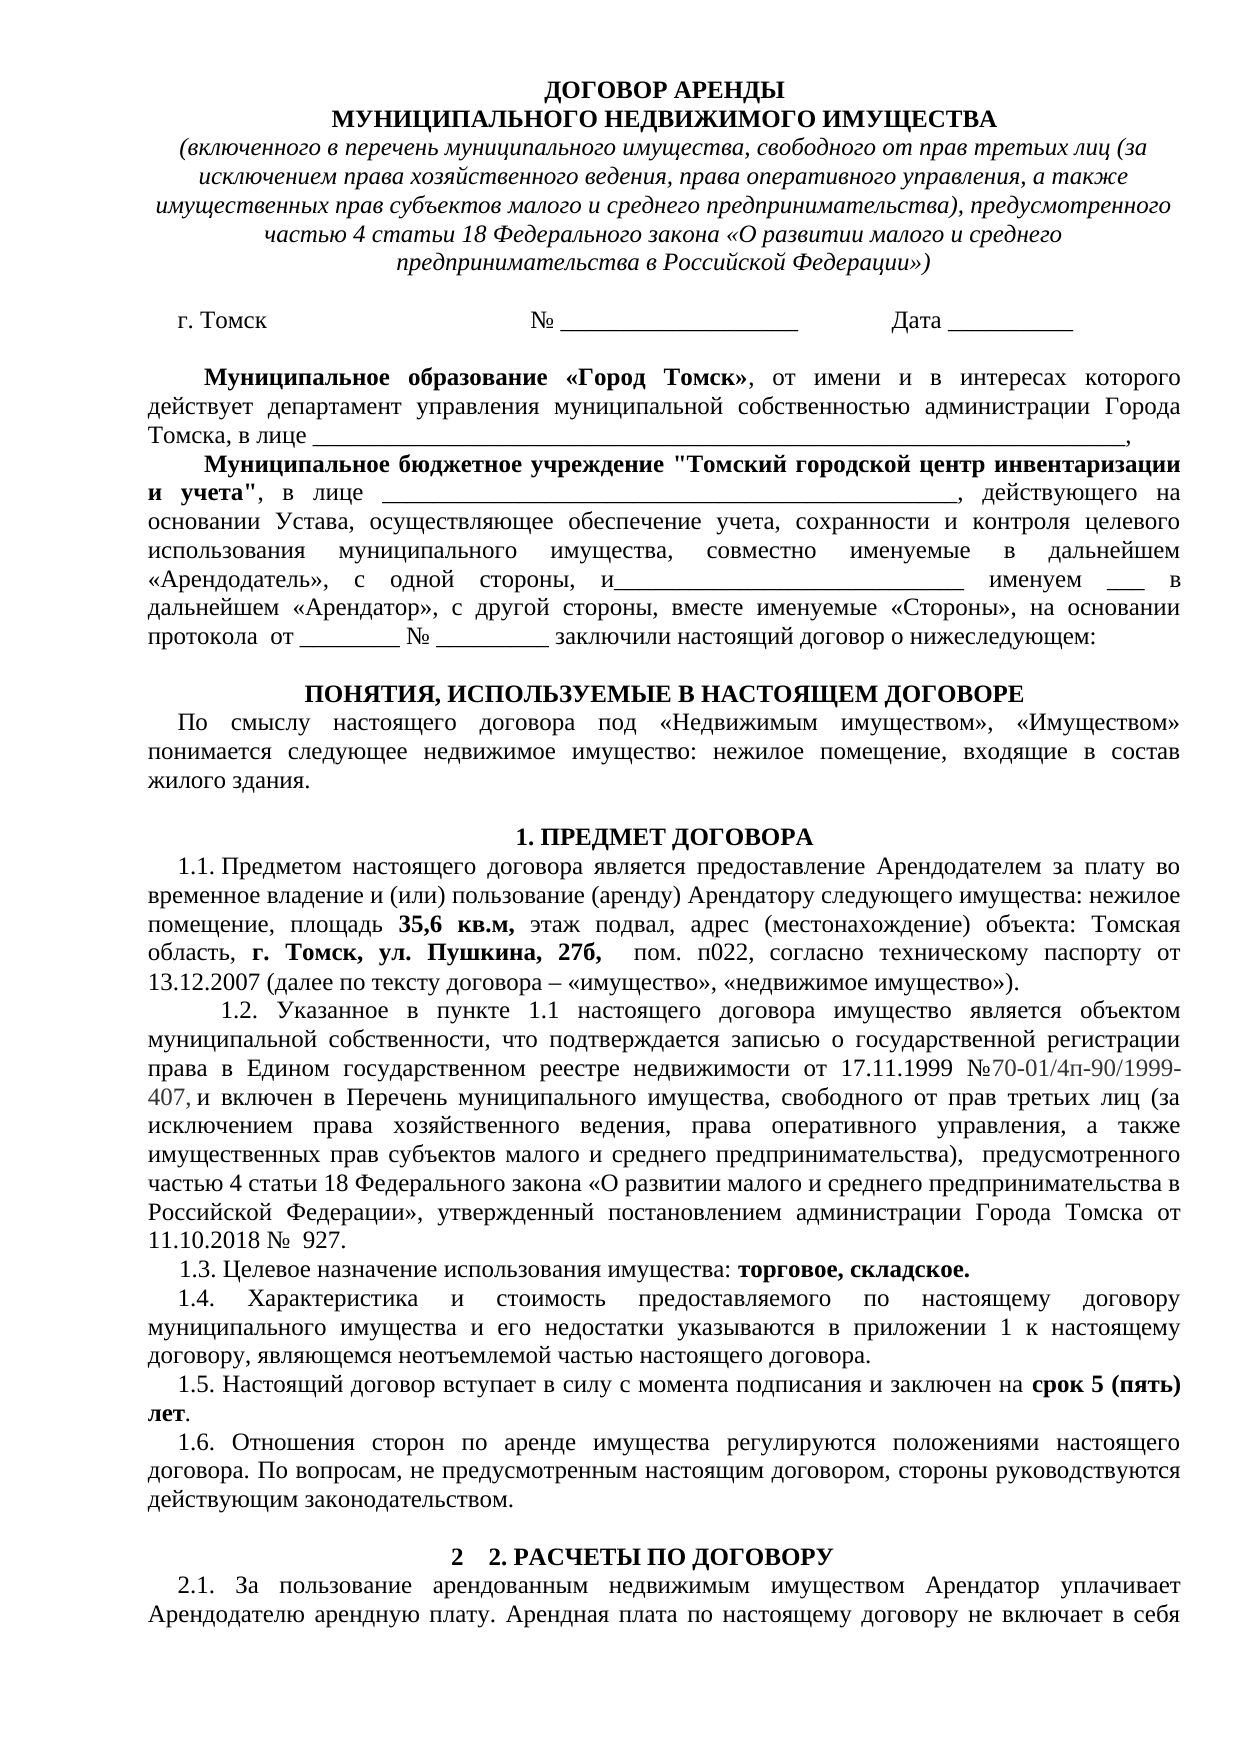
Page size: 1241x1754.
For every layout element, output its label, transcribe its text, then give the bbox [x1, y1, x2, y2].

text ПОНЯТИЯ, ИСПОЛЬЗУЕМЫЕ В НАСТОЯЩЕМ ДОГОВОРЕ [148, 679, 1181, 707]
text г. Томск № ___________________ Дата __________ [148, 305, 1181, 334]
text ДОГОВОР АРЕНДЫ [148, 75, 1181, 104]
text 1.3. Целевое назначение использования имущества: торговое, складское. [148, 1254, 1181, 1283]
list 2. РАСЧЕТЫ ПО ДОГОВОРУ [148, 1542, 1181, 1570]
text Муниципальное бюджетное учреждение "Томский городской центр инвентаризации и учета", в лице ______________________________________________, действующего на основании Устава, осуществляющее обеспечение учета, сохранности и контроля целевого использования муниципального имущества, совместно именуемые в дальнейшем «Арендодатель», с одной стороны, и____________________________ именуем ___ в дальнейшем «Арендатор», с другой стороны, вместе именуемые «Стороны», на основании протокола от ________ № _________ заключили настоящий договор о нижеследующем: [148, 449, 1181, 650]
text 1. ПРЕДМЕТ ДОГОВОРА [148, 822, 1181, 851]
text 2.1. За пользование арендованным недвижимым имуществом Арендатор уплачивает Арендодателю арендную плату. Арендная плата по настоящему договору не включает в себя [148, 1570, 1181, 1628]
text 1.1. Предметом настоящего договора является предоставление Арендодателем за плату во временное владение и (или) пользование (аренду) Арендатору следующего имущества: нежилое помещение, площадь 35,6 кв.м, этаж подвал, адрес (местонахождение) объекта: Томская область, г. Томск, ул. Пушкина, 27б, пом. п022, согласно техническому паспорту от 13.12.2007 (далее по тексту договора – «имущество», «недвижимое имущество»). [148, 851, 1181, 995]
text МУНИЦИПАЛЬНОГО НЕДВИЖИМОГО ИМУЩЕСТВА [148, 104, 1181, 132]
text 1.2. Указанное в пункте 1.1 настоящего договора имущество является объектом муниципальной собственности, что подтверждается записью о государственной регистрации права в Едином государственном реестре недвижимости от 17.11.1999 №70-01/4п-90/1999-407, и включен в Перечень муниципального имущества, свободного от прав третьих лиц (за исключением права хозяйственного ведения, права оперативного управления, а также имущественных прав субъектов малого и среднего предпринимательства), предусмотренного частью 4 статьи 18 Федерального закона «О развитии малого и среднего предпринимательства в Российской Федерации», утвержденный постановлением администрации Города Томска от 11.10.2018 № 927. [148, 995, 1181, 1254]
text 1.6. Отношения сторон по аренде имущества регулируются положениями настоящего договора. По вопросам, не предусмотренным настоящим договором, стороны руководствуются действующим законодательством. [148, 1427, 1181, 1513]
text (включенного в перечень муниципального имущества, свободного от прав третьих лиц (за исключением права хозяйственного ведения, права оперативного управления, а также имущественных прав субъектов малого и среднего предпринимательства), предусмотренного частью 4 статьи 18 Федерального закона «О развитии малого и среднего предпринимательства в Российской Федерации») [148, 132, 1181, 276]
text 1.4. Характеристика и стоимость предоставляемого по настоящему договору муниципального имущества и его недостатки указываются в приложении 1 к настоящему договору, являющемся неотъемлемой частью настоящего договора. [148, 1283, 1181, 1369]
text По смыслу настоящего договора под «Недвижимым имуществом», «Имуществом» понимается следующее недвижимое имущество: нежилое помещение, входящие в состав жилого здания. [148, 707, 1181, 794]
text 1.5. Настоящий договор вступает в силу с момента подписания и заключен на срок 5 (пять) лет. [148, 1369, 1181, 1427]
text Муниципальное образование «Город Томск», от имени и в интересах которого действует департамент управления муниципальной собственностью администрации Города Томска, в лице _________________________________________________________________, [148, 362, 1181, 449]
